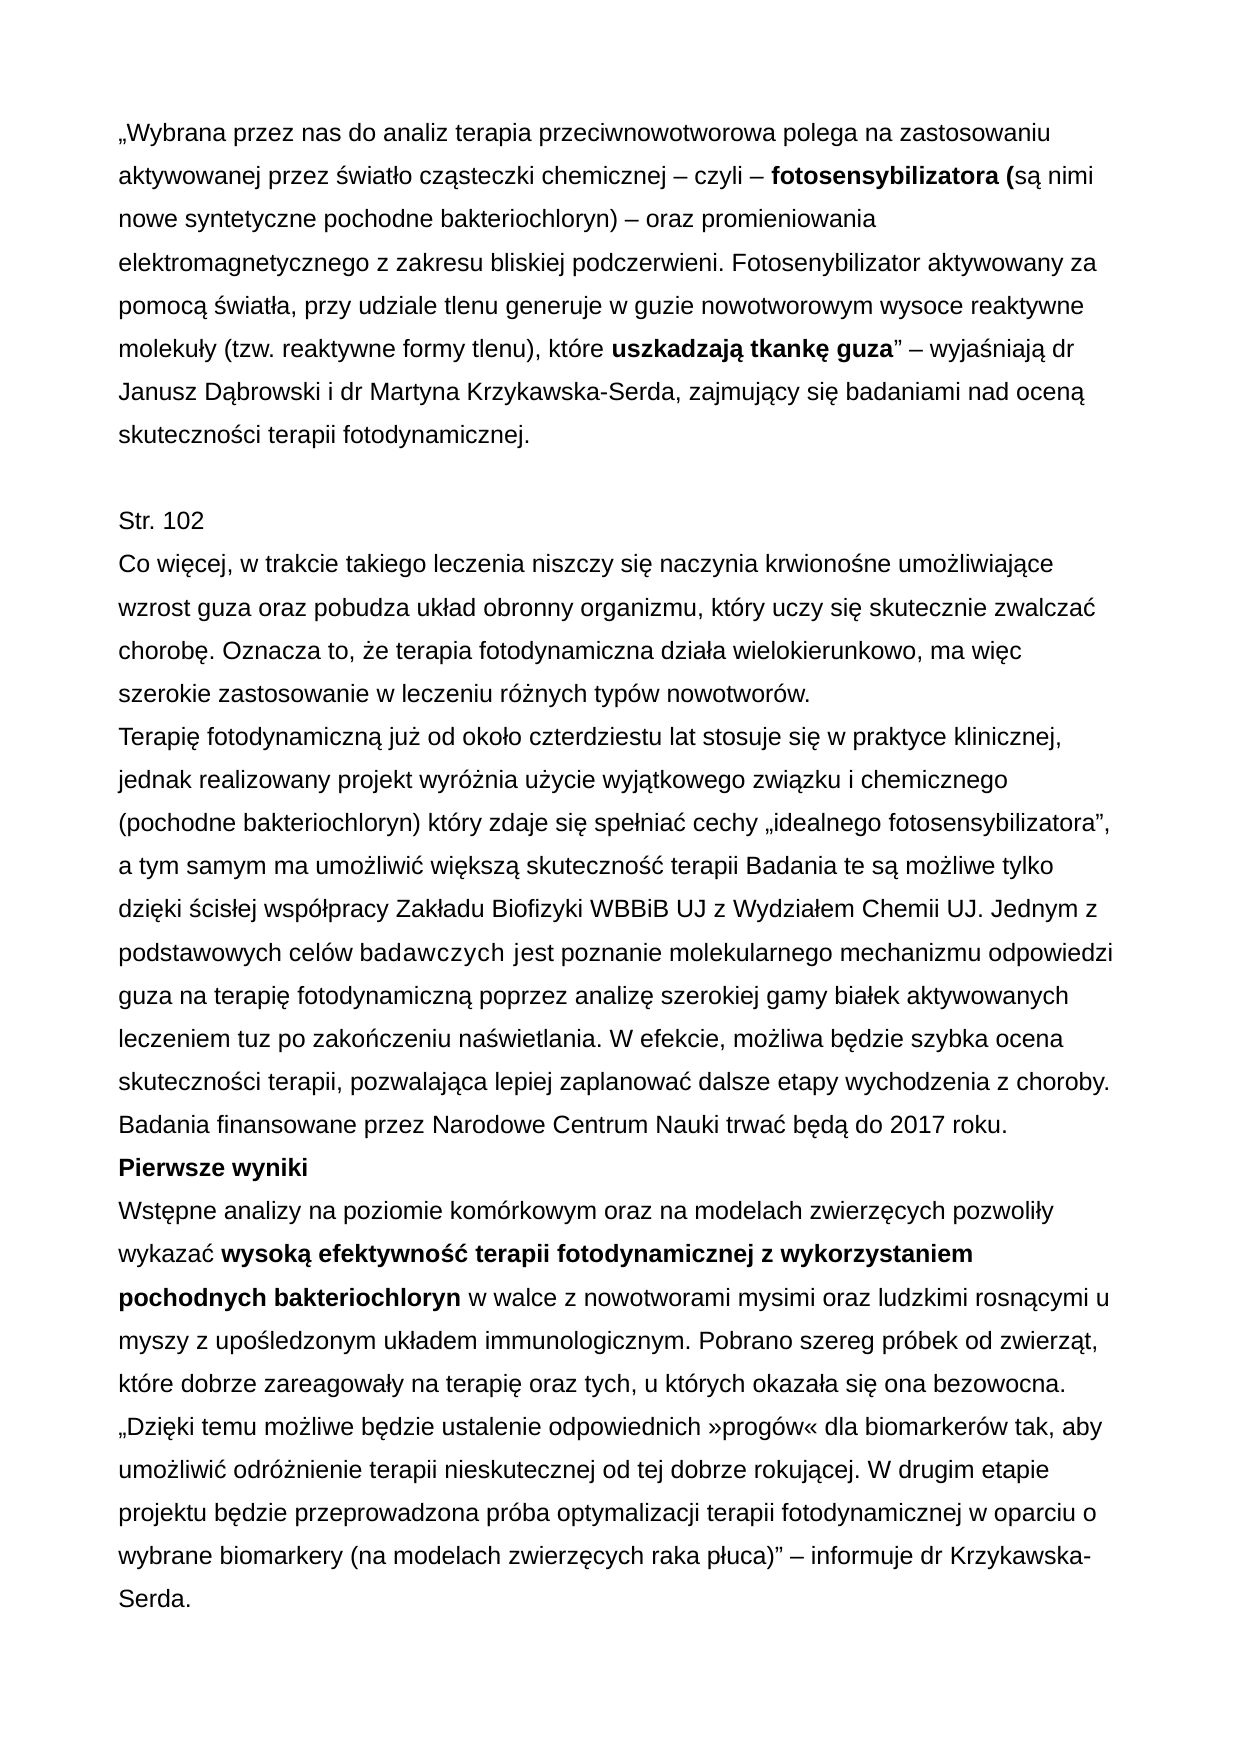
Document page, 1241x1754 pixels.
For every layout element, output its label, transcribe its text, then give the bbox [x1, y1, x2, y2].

subtitle Pierwsze wyniki [118, 1153, 1122, 1182]
text Terapię fotodynamiczną już od około czterdziestu lat stosuje się w praktyce klinicznej, jednak realizowany projekt wyróżnia użycie wyjątkowego związku i chemicznego (pochodne bakteriochloryn) który zdaje się spełniać cechy „idealnego fotosensybilizatora”, a tym samym ma umożliwić większą skuteczność terapii Badania te są możliwe tylko dzięki ścisłej współpracy Zakładu Biofizyki WBBiB UJ z Wydziałem Chemii UJ. Jednym z podstawowych celów badawczych jest poznanie molekularnego mechanizmu odpowiedzi guza na terapię fotodynamiczną poprzez analizę szerokiej gamy białek aktywowanych leczeniem tuz po zakończeniu naświetlania. W efekcie, możliwa będzie szybka ocena skuteczności terapii, pozwalająca lepiej zaplanować dalsze etapy wychodzenia z choroby. Badania finansowane przez Narodowe Centrum Nauki trwać będą do 2017 roku. [118, 722, 1122, 1139]
text Wstępne analizy na poziomie komórkowym oraz na modelach zwierzęcych pozwoliły wykazać wysoką efektywność terapii fotodynamicznej z wykorzystaniem pochodnych bakteriochloryn w walce z nowotworami mysimi oraz ludzkimi rosnącymi u myszy z upośledzonym układem immunologicznym. Pobrano szereg próbek od zwierząt, które dobrze zareagowały na terapię oraz tych, u których okazała się ona bezowocna. „Dzięki temu możliwe będzie ustalenie odpowiednich »progów« dla biomarkerów tak, aby umożliwić odróżnienie terapii nieskutecznej od tej dobrze rokującej. W drugim etapie projektu będzie przeprowadzona próba optymalizacji terapii fotodynamicznej w oparciu o wybrane biomarkery (na modelach zwierzęcych raka płuca)” – informuje dr Krzykawska-Serda. [118, 1196, 1122, 1613]
text „Wybrana przez nas do analiz terapia przeciwnowotworowa polega na zastosowaniu aktywowanej przez światło cząsteczki chemicznej – czyli – fotosensybilizatora (są nimi nowe syntetyczne pochodne bakteriochloryn) – oraz promieniowania elektromagnetycznego z zakresu bliskiej podczerwieni. Fotosenybilizator aktywowany za pomocą światła, przy udziale tlenu generuje w guzie nowotworowym wysoce reaktywne molekuły (tzw. reaktywne formy tlenu), które uszkadzają tkankę guza” – wyjaśniają dr Janusz Dąbrowski i dr Martyna Krzykawska-Serda, zajmujący się badaniami nad oceną skuteczności terapii fotodynamicznej. [118, 118, 1122, 449]
text Str. 102 [118, 506, 1122, 535]
text Co więcej, w trakcie takiego leczenia niszczy się naczynia krwionośne umożliwiające wzrost guza oraz pobudza układ obronny organizmu, który uczy się skutecznie zwalczać chorobę. Oznacza to, że terapia fotodynamiczna działa wielokierunkowo, ma więc szerokie zastosowanie w leczeniu różnych typów nowotworów. [118, 549, 1122, 707]
